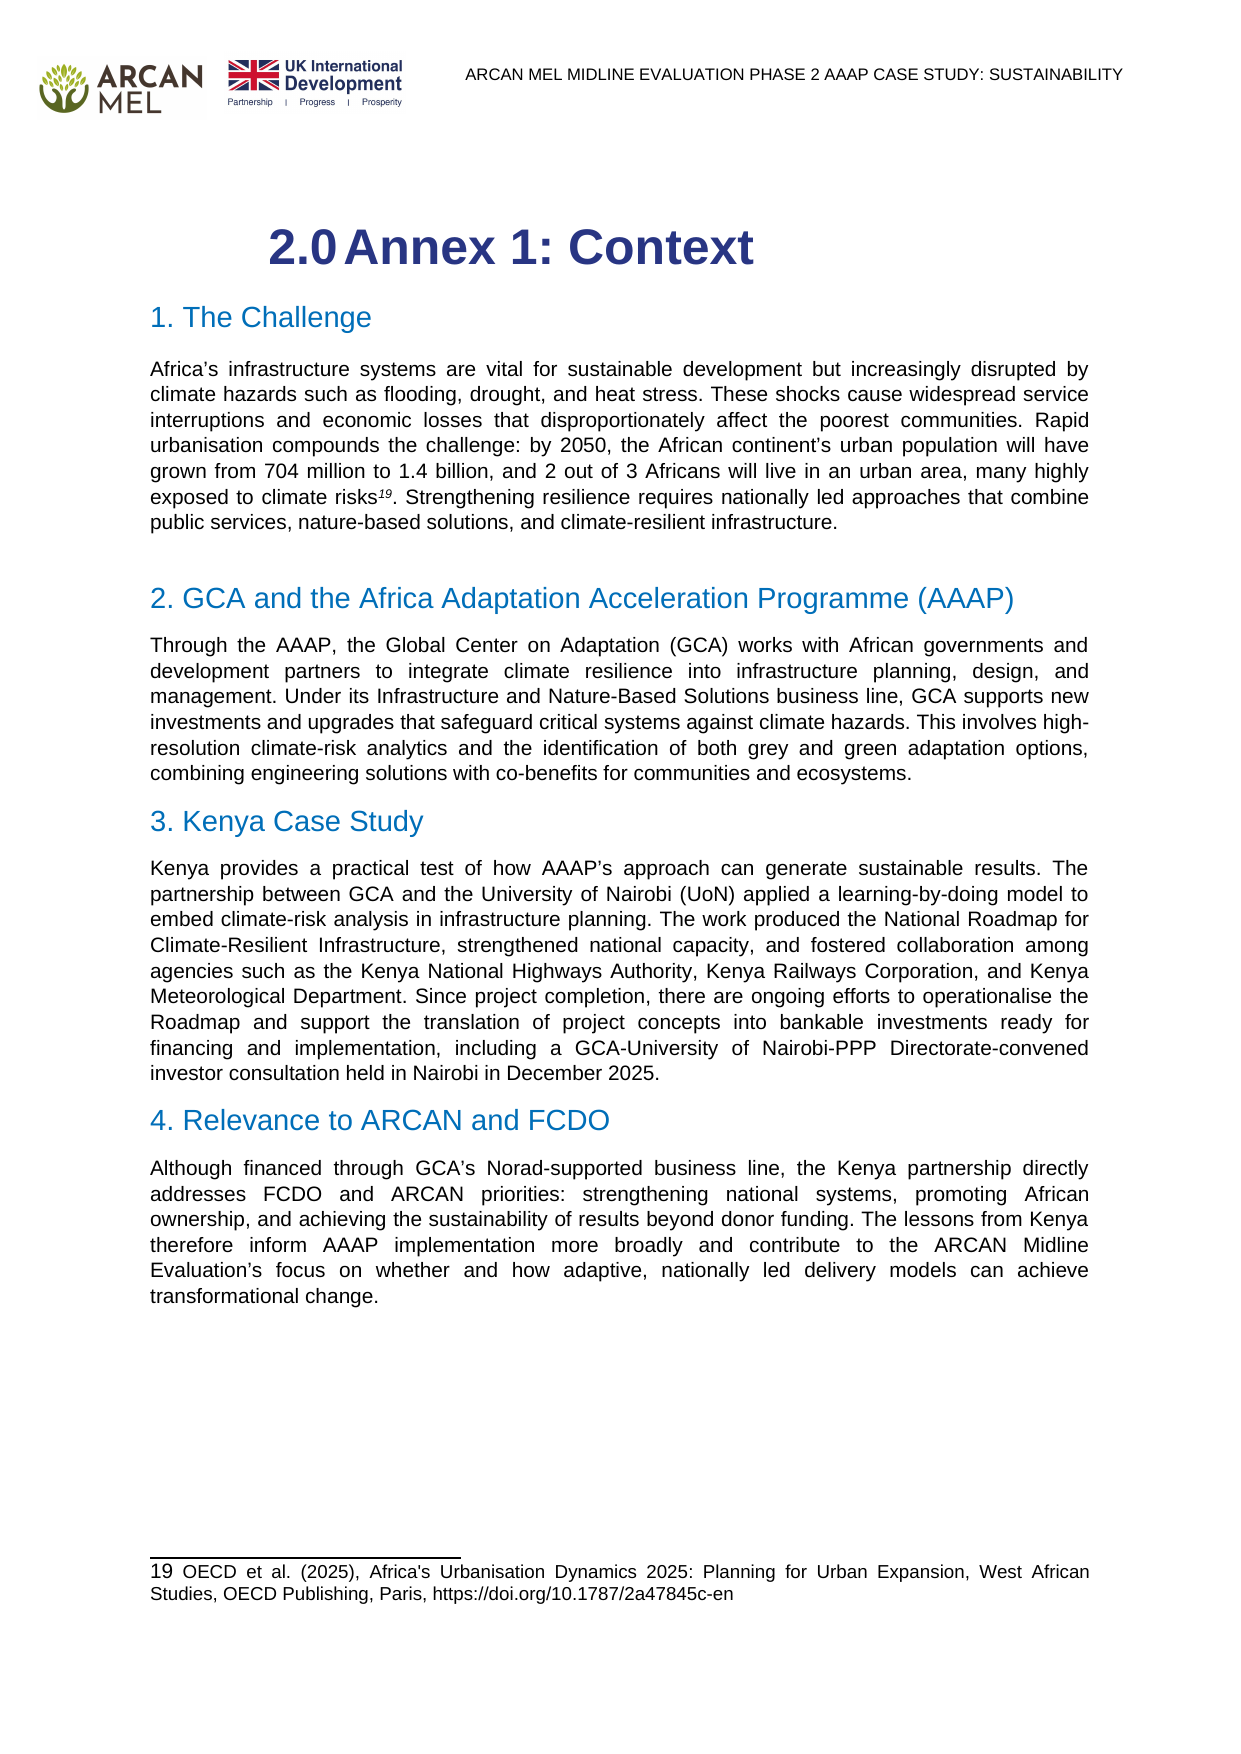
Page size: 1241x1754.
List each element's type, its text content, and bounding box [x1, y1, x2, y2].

text 3. Kenya Case Study [150, 803, 1090, 837]
subtitle Africa’s infrastructure systems are vital for sustainable development but increasingly disrupted by climate hazards such as flooding, drought, and heat stress. These shocks cause widespread service interruptions and economic losses that disproportionately affect the poorest communities. Rapid urbanisation compounds the challenge: by 2050, the African continent’s urban population will have grown from 704 million to 1.4 billion, and 2 out of 3 Africans will live in an urban area, many highly exposed to climate risks. Strengthening resilience requires nationally led approaches that combine public services, nature-based solutions, and climate-resilient infrastructure. [150, 356, 1090, 534]
text Through the AAAP, the Global Center on Adaptation (GCA) works with African governments and development partners to integrate climate resilience into infrastructure planning, design, and management. Under its Infrastructure and Nature-Based Solutions business line, GCA supports new investments and upgrades that safeguard critical systems against climate hazards. This involves high-resolution climate-risk analytics and the identification of both grey and green adaptation options, combining engineering solutions with co-benefits for communities and ecosystems. [150, 633, 1090, 785]
text Although financed through GCA’s Norad-supported business line, the Kenya partnership directly addresses FCDO and ARCAN priorities: strengthening national systems, promoting African ownership, and achieving the sustainability of results beyond donor funding. The lessons from Kenya therefore inform AAAP implementation more broadly and contribute to the ARCAN Midline Evaluation’s focus on whether and how adaptive, nationally led delivery models can achieve transformational change. [150, 1156, 1090, 1308]
text OECD et al. (2025), Africa's Urbanisation Dynamics 2025: Planning for Urban Expansion, West African Studies, OECD Publishing, Paris, https://doi.org/10.1787/2a47845c-en [150, 1558, 1090, 1604]
text 2. GCA and the Africa Adaptation Acceleration Programme (AAAP) [150, 581, 1090, 614]
text 1. The Challenge [150, 300, 1090, 333]
text Kenya provides a practical test of how AAAP’s approach can generate sustainable results. The partnership between GCA and the University of Nairobi (UoN) applied a learning-by-doing model to embed climate-risk analysis in infrastructure planning. The work produced the National Roadmap for Climate-Resilient Infrastructure, strengthened national capacity, and fostered collaboration among agencies such as the Kenya National Highways Authority, Kenya Railways Corporation, and Kenya Meteorological Department. Since project completion, there are ongoing efforts to operationalise the Roadmap and support the translation of project concepts into bankable investments ready for financing and implementation, including a GCA-University of Nairobi-PPP Directorate-convened investor consultation held in Nairobi in December 2025. [150, 856, 1090, 1085]
text 4. Relevance to ARCAN and FCDO [150, 1103, 1090, 1137]
subtitle Annex 1: Context [268, 217, 1090, 275]
